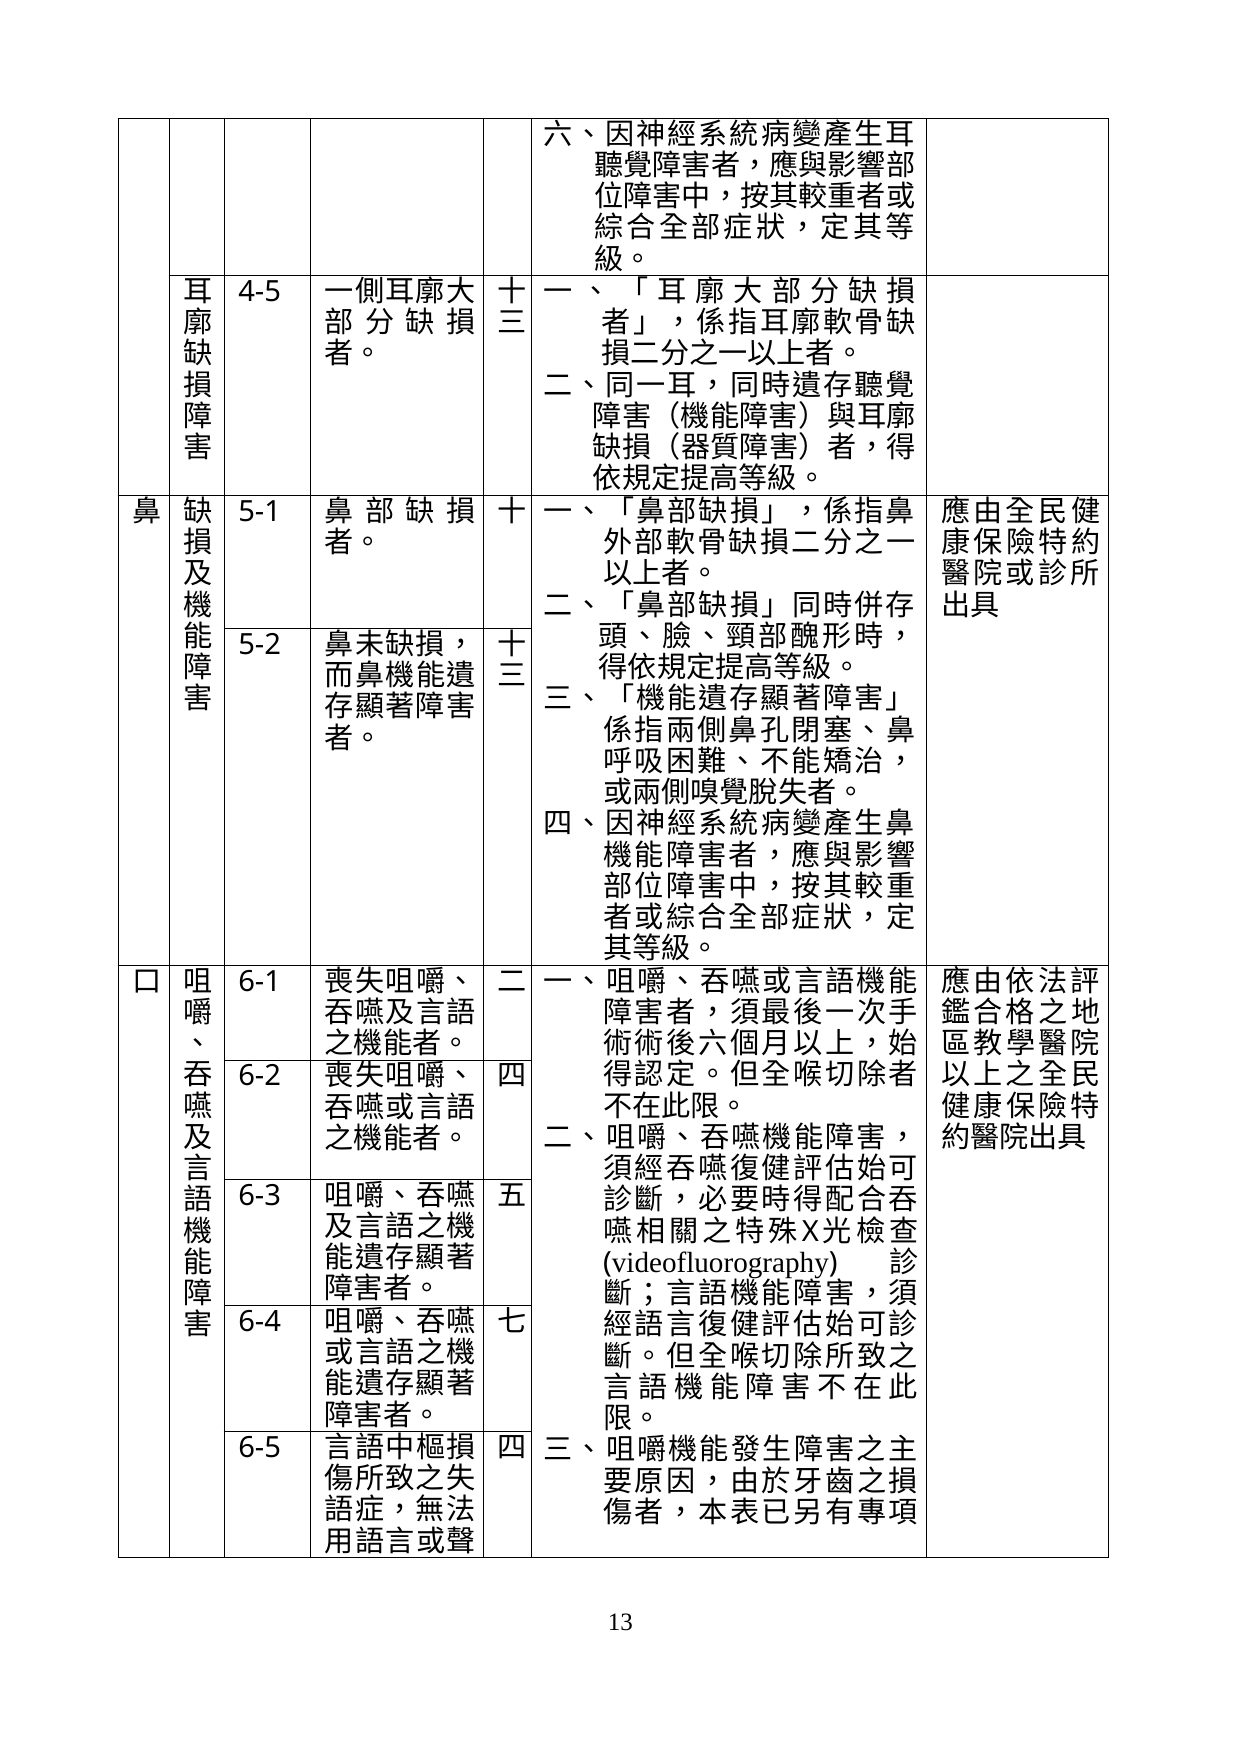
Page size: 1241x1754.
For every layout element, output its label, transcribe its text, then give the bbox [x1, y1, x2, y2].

table_cell 6-4 [225, 1306, 310, 1431]
table_cell [170, 119, 224, 275]
table_cell [927, 119, 1108, 275]
table_cell [311, 119, 483, 275]
table_cell 應由依法評鑑合格之地區教學醫院以上之全民健康保險特約醫院出具 [927, 966, 1108, 1557]
table_cell 五 [484, 1180, 531, 1305]
table_cell 5-1 [225, 496, 310, 628]
table_cell 鼻未缺損，而鼻機能遺存顯著障害者。 [311, 629, 483, 965]
table_cell 七 [484, 1306, 531, 1431]
table_cell 4-5 [225, 276, 310, 495]
table_cell 5-2 [225, 629, 310, 965]
table_cell [225, 119, 310, 275]
table_cell 咀嚼 、 吞 嚥及言語機能障害 [170, 966, 224, 1557]
table_cell 一、「耳廓大部分缺損者」，係指耳廓軟骨缺損二分之一以上者。 二、同一耳，同時遺存聽覺障害（機能障害）與耳廓缺損（器質障害）者，得依規定提高等級。 [532, 276, 926, 495]
table_cell 二 [484, 966, 531, 1060]
table_cell 咀嚼、吞嚥或言語之機能遺存顯著障害者。 [311, 1306, 483, 1431]
table_cell 咀嚼、吞嚥及言語之機能遺存顯著障害者。 [311, 1180, 483, 1305]
table_cell 6-1 [225, 966, 310, 1060]
table_cell 一、咀嚼、吞嚥或言語機能障害者，須最後一次手術術後六個月以上，始得認定。但全喉切除者不在此限。 二、咀嚼、吞嚥機能障害，須經吞嚥復健評估始可診斷，必要時得配合吞嚥相關之特殊X光檢查(videofluorography)診斷；言語機能障害，須經語言復健評估始可診斷。但全喉切除所致之言語機能障害不在此限。 三、咀嚼機能發生障害之主要原因，由於牙齒之損傷者，本表已另有專項 [532, 966, 926, 1557]
table_cell 口 [119, 966, 169, 1557]
table_cell [119, 119, 169, 495]
table_cell [484, 119, 531, 275]
table_cell 耳廓缺損障害 [170, 276, 224, 495]
table_cell 四 [484, 1061, 531, 1179]
table_cell 十 [484, 496, 531, 628]
table_cell 喪失咀嚼、吞嚥或言語之機能者。 [311, 1061, 483, 1179]
table_cell 喪失咀嚼、吞嚥及言語之機能者。 [311, 966, 483, 1060]
table_cell 6-5 [225, 1432, 310, 1557]
table_cell 6-3 [225, 1180, 310, 1305]
table_cell 言語中樞損傷所致之失語症，無法用語言或聲 [311, 1432, 483, 1557]
table_cell 應由全民健康保險特約醫院或診所出具 [927, 496, 1108, 965]
table_cell 一側耳廓大部分缺損者。 [311, 276, 483, 495]
table_cell 四 [484, 1432, 531, 1557]
table_cell 一、「鼻部缺損」，係指鼻外部軟骨缺損二分之一以上者。 二、「鼻部缺損」同時併存頭、臉、頸部醜形時，得依規定提高等級。 三、「機能遺存顯著障害」係指兩側鼻孔閉塞、鼻呼吸困難、不能矯治，或兩側嗅覺脫失者。 四、因神經系統病變產生鼻機能障害者，應與影響部位障害中，按其較重者或綜合全部症狀，定其等級。 [532, 496, 926, 965]
table_cell 6-2 [225, 1061, 310, 1179]
table_cell 缺 損 及 機 能 障 害 [170, 496, 224, 965]
table_cell [927, 276, 1108, 495]
table_cell 六、因神經系統病變產生耳聽覺障害者，應與影響部位障害中，按其較重者或綜合全部症狀，定其等級。 [532, 119, 926, 275]
table_cell 鼻部缺損者。 [311, 496, 483, 628]
table_cell 十三 [484, 276, 531, 495]
table_cell 十三 [484, 629, 531, 965]
table_cell 鼻 [119, 496, 169, 965]
